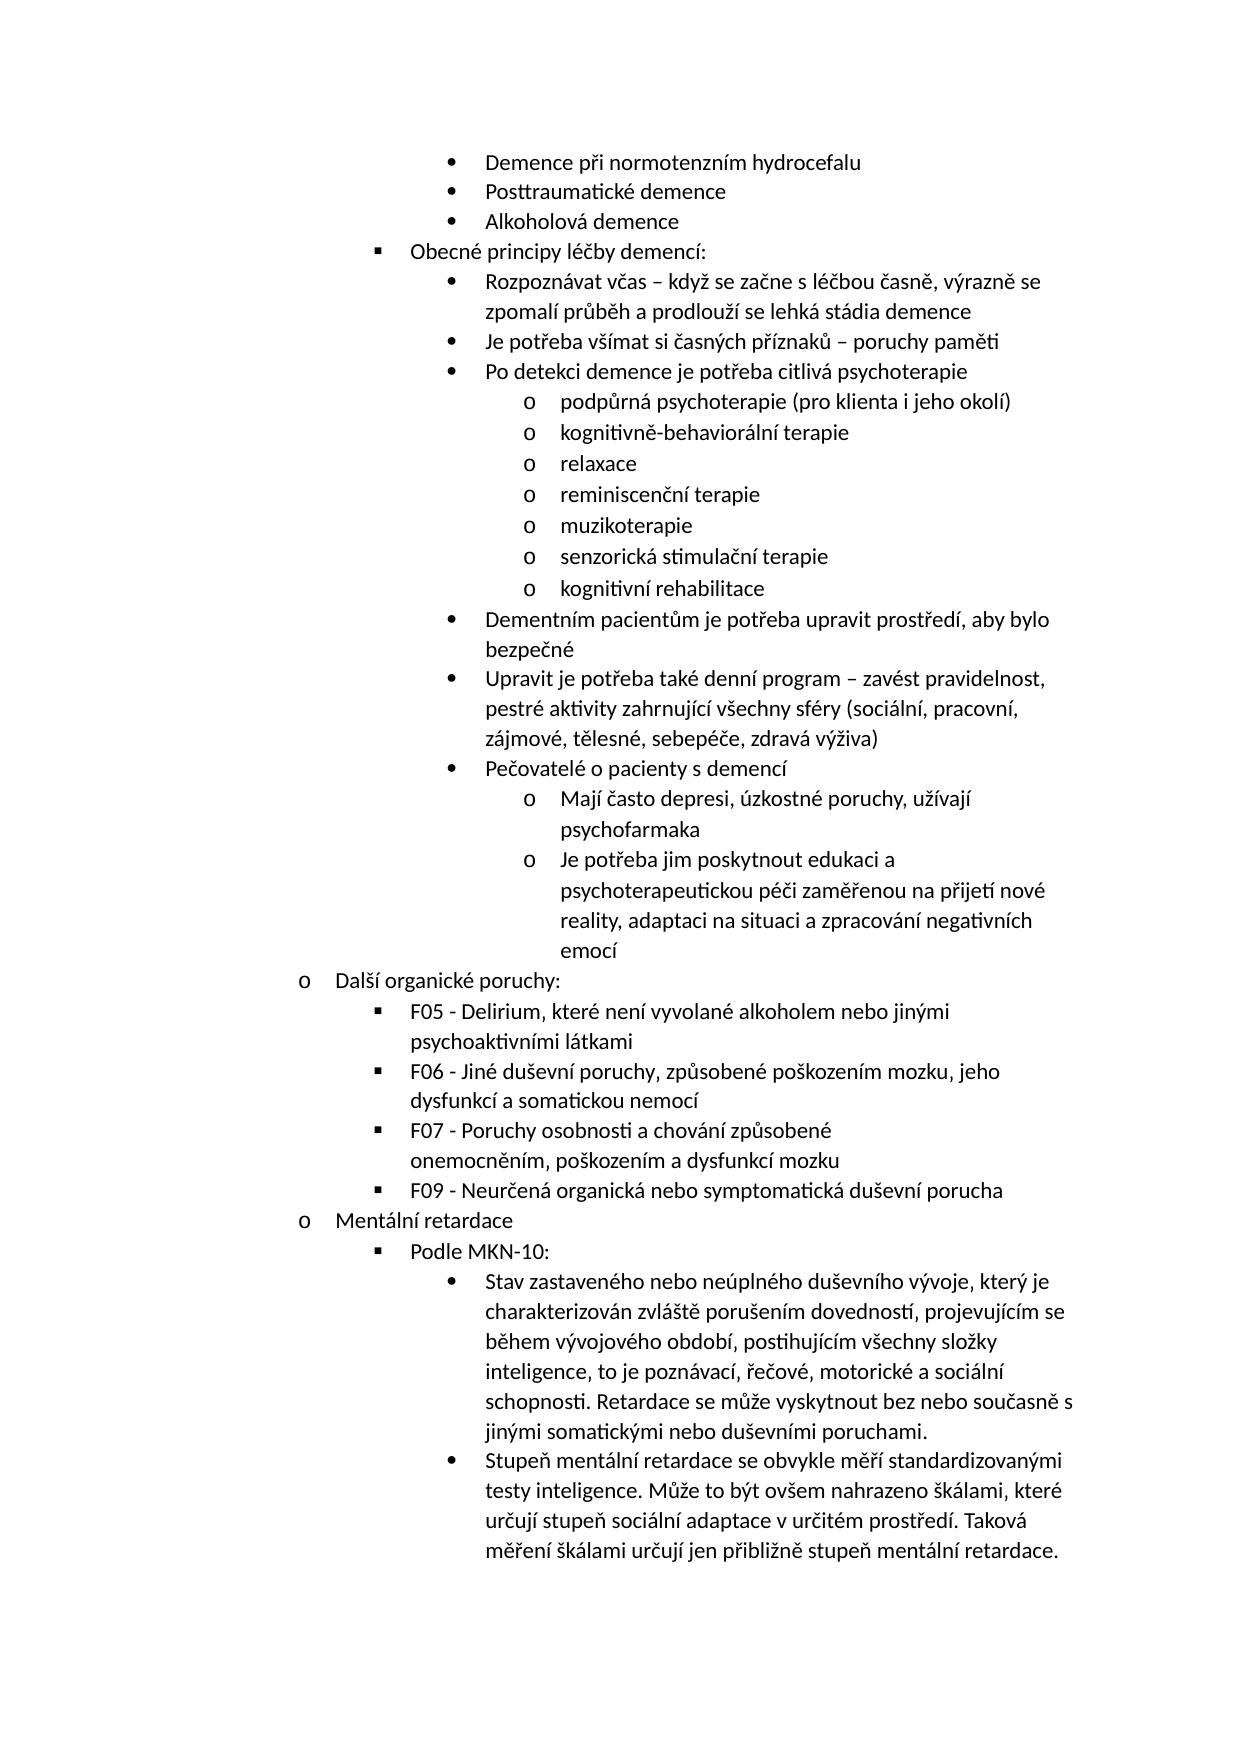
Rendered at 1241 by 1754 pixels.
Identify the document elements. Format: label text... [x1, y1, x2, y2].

list Mají často depresi, úzkostné poruchy, užívají psychofarmaka [523, 784, 1093, 843]
list F06 - Jiné duševní poruchy‚ způsobené poškozením mozku‚ jeho dysfunkcí a somatickou nemocí [373, 1057, 1093, 1115]
list Posttraumatické demence [448, 177, 1093, 206]
list F05 - Delirium‚ které není vyvolané alkoholem nebo jinými psychoaktivními látkami [373, 997, 1093, 1055]
list Dementním pacientům je potřeba upravit prostředí, aby bylo bezpečné [448, 605, 1093, 663]
list Rozpoznávat včas – když se začne s léčbou časně, výrazně se zpomalí průběh a prodlouží se lehká stádia demence [448, 267, 1093, 325]
list Stav zastaveného nebo neúplného duševního vývoje‚ který je charakterizován zvláště porušením dovedností‚ projevujícím se během vývojového období‚ postihujícím všechny složky inteligence‚ to je poznávací‚ řečové‚ motorické a sociální schopnosti. Retardace se může vyskytnout bez nebo současně s jinými somatickými nebo duševními poruchami. [448, 1267, 1093, 1445]
list muzikoterapie [523, 511, 1093, 541]
list Alkoholová demence [448, 207, 1093, 235]
list podpůrná psychoterapie (pro klienta i jeho okolí) [523, 387, 1093, 416]
list Je potřeba všímat si časných příznaků – poruchy paměti [448, 327, 1093, 355]
list kognitivně-behaviorální terapie [523, 418, 1093, 447]
list senzorická stimulační terapie [523, 542, 1093, 572]
list Podle MKN-10: [373, 1237, 1093, 1265]
list Po detekci demence je potřeba citlivá psychoterapie [448, 357, 1093, 385]
list Mentální retardace [298, 1206, 1093, 1235]
list reminiscenční terapie [523, 480, 1093, 509]
list relaxace [523, 449, 1093, 478]
list kognitivní rehabilitace [523, 574, 1093, 603]
list Demence při normotenzním hydrocefalu [448, 148, 1093, 176]
list Obecné principy léčby demencí: [373, 237, 1093, 265]
list Je potřeba jim poskytnout edukaci a psychoterapeutickou péči zaměřenou na přijetí nové reality, adaptaci na situaci a zpracování negativních emocí [523, 845, 1093, 964]
list Další organické poruchy: [298, 966, 1093, 995]
list Upravit je potřeba také denní program – zavést pravidelnost, pestré aktivity zahrnující všechny sféry (sociální, pracovní, zájmové, tělesné, sebepéče, zdravá výživa) [448, 664, 1093, 752]
list Pečovatelé o pacienty s demencí [448, 754, 1093, 782]
list Stupeň mentální retardace se obvykle měří standardizovanými testy inteligence. Může to být ovšem nahrazeno škálami‚ které určují stupeň sociální adaptace v určitém prostředí. Taková měření škálami určují jen přibližně stupeň mentální retardace. [448, 1447, 1093, 1564]
list F09 - Neurčená organická nebo symptomatická duševní porucha [373, 1176, 1093, 1204]
list F07 - Poruchy osobnosti a chování způsobené onemocněním‚ poškozením a dysfunkcí mozku [373, 1117, 1093, 1174]
